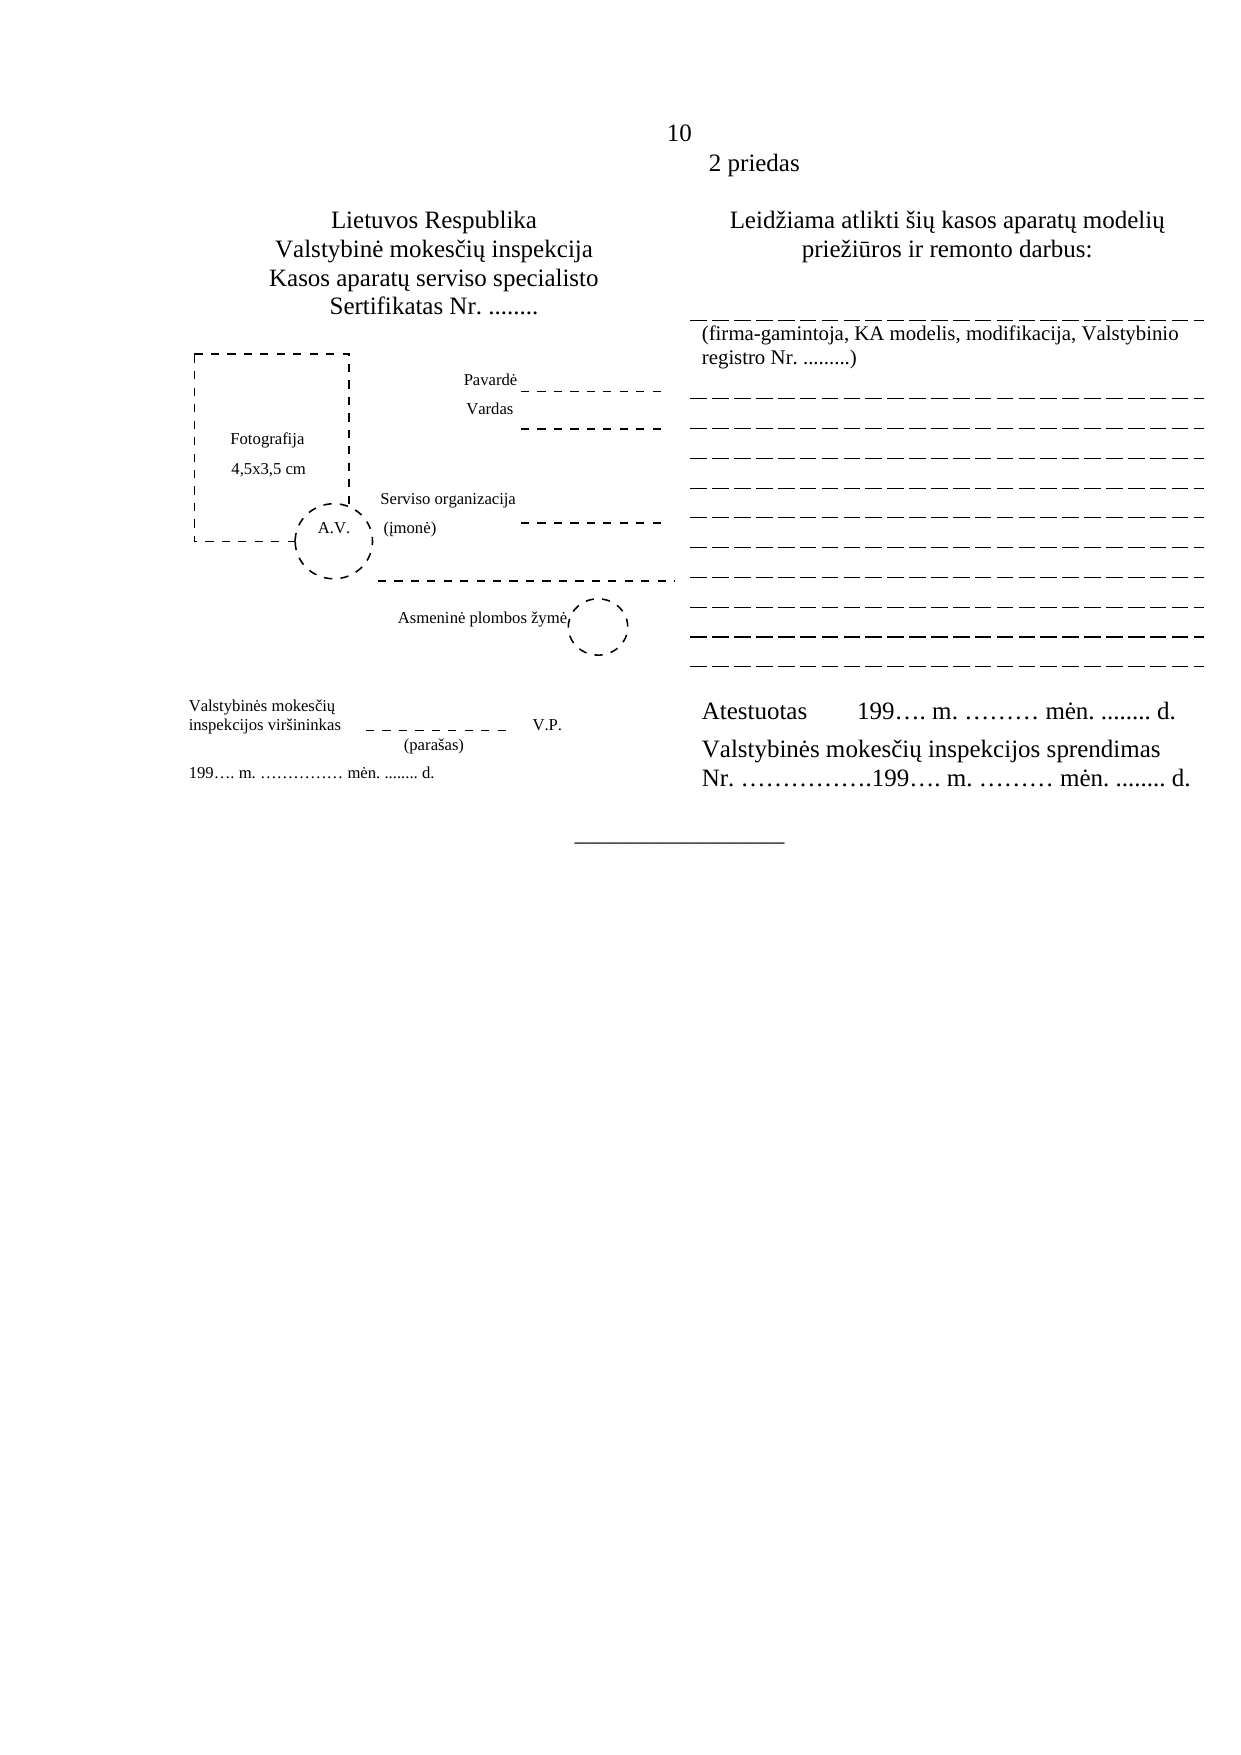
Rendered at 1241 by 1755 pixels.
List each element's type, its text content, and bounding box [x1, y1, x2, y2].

table_cell Valstybinės mokesčių inspekcijos sprendimas [690, 734, 1204, 763]
table_cell [690, 398, 1204, 428]
table_cell Atestuotas 199…. m. ……… mėn. ........ d. [690, 696, 1204, 734]
table_cell Fotografija [349, 428, 690, 458]
table_cell 4,5x3,5 cm [349, 458, 690, 487]
table_cell [177, 320, 690, 369]
table_cell A.V. (įmonė) [177, 517, 294, 547]
table_cell 199…. m. …………… mėn. ........ d. [177, 763, 690, 792]
table_cell [690, 636, 1204, 666]
table_cell [690, 517, 1204, 547]
text ______________ [177, 821, 1181, 849]
table_cell [690, 488, 1204, 517]
table_cell [177, 488, 194, 517]
table_cell [690, 577, 1204, 607]
table_cell [622, 607, 690, 636]
table_cell A.V. (įmonė) [365, 517, 690, 547]
table_cell Valstybinės mokesčių inspekcijos viršininkas V.P. [177, 696, 690, 734]
table_cell Fotografija [177, 428, 194, 458]
table_cell Pavardė [349, 369, 690, 398]
table_cell Nr. …………….199…. m. ……… mėn. ........ d. [690, 763, 1204, 792]
table_cell 4,5x3,5 cm [177, 458, 194, 487]
table_cell [690, 666, 1204, 696]
table_cell [349, 547, 690, 577]
table_cell [690, 607, 1204, 636]
table_cell [690, 428, 1204, 458]
table_cell [690, 458, 1204, 487]
table_header Leidžiama atlikti šių kasos aparatų modelių priežiūros ir remonto darbus: [690, 205, 1204, 320]
text 2 priedas [177, 148, 1181, 176]
table_cell [177, 636, 690, 666]
table_cell [177, 369, 194, 398]
table_cell Asmeninė plombos žymė [177, 607, 575, 636]
table_cell (firma-gamintoja, KA modelis, modifikacija, Valstybinio registro Nr. .........) [690, 320, 1204, 369]
table_cell [690, 547, 1204, 577]
table_cell [177, 547, 319, 577]
table_cell Serviso organizacija [349, 488, 690, 517]
table_header Lietuvos Respublika Valstybinė mokesčių inspekcija Kasos aparatų serviso specialisto Sertifikatas Nr. ........ [177, 205, 690, 320]
table_cell [177, 666, 690, 696]
table_cell (parašas) [177, 734, 690, 763]
table_cell [177, 398, 194, 428]
table_cell [690, 369, 1204, 398]
table_cell [177, 577, 690, 607]
table_cell Vardas [349, 398, 690, 428]
